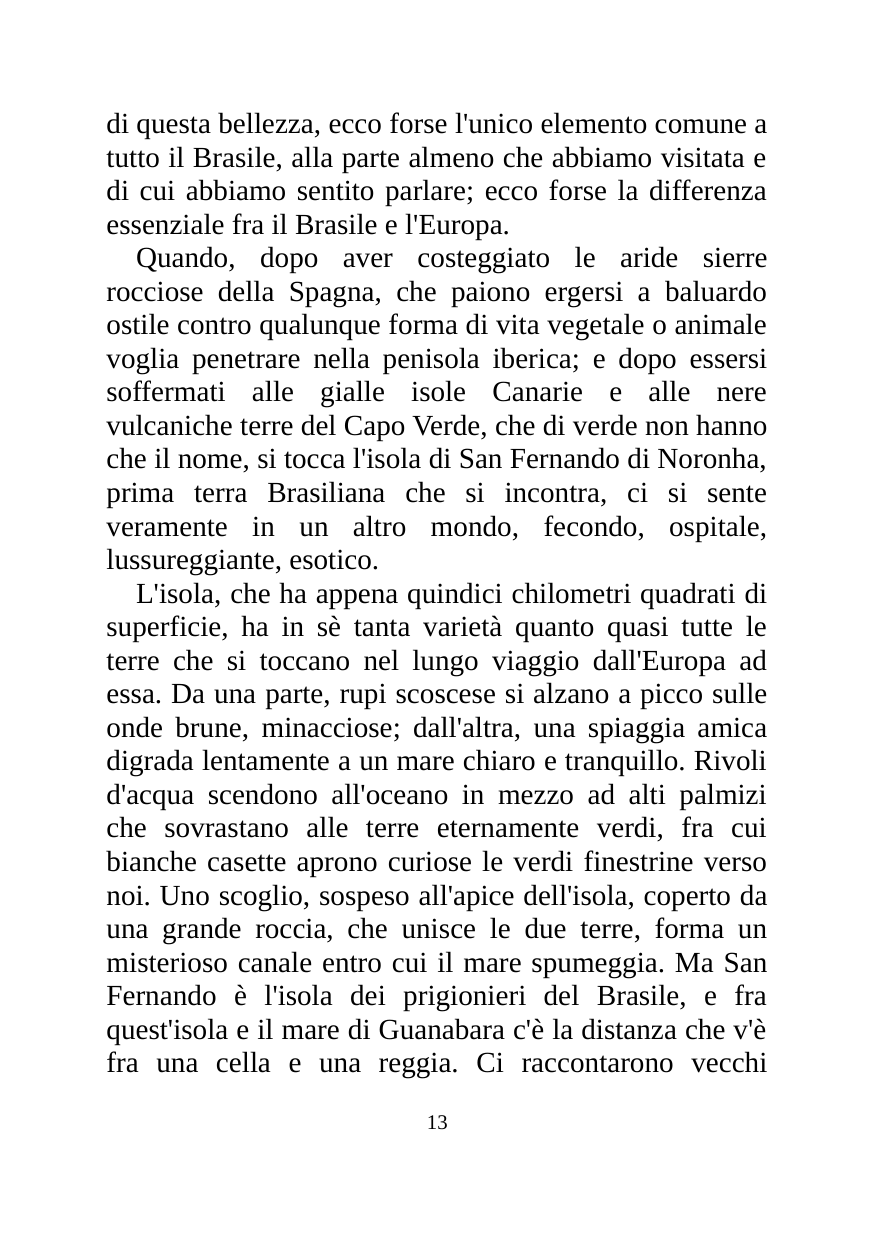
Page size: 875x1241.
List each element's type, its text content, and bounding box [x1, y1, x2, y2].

text L'isola, che ha appena quindici chilometri quadrati di superficie, ha in sè tanta varietà quanto quasi tutte le terre che si toccano nel lungo viaggio dall'Europa ad essa. Da una parte, rupi scoscese si alzano a picco sulle onde brune, minacciose; dall'altra, una spiaggia amica digrada lentamente a un mare chiaro e tranquillo. Rivoli d'acqua scendono all'oceano in mezzo ad alti palmizi che sovrastano alle terre eternamente verdi, fra cui bianche casette aprono curiose le verdi finestrine verso noi. Uno scoglio, sospeso all'apice dell'isola, coperto da una grande roccia, che unisce le due terre, forma un misterioso canale entro cui il mare spumeggia. Ma San Fernando è l'isola dei prigionieri del Brasile, e fra quest'isola e il mare di Guanabara c'è la distanza che v'è fra una cella e una reggia. Ci raccontarono vecchi [106, 576, 768, 1079]
text di questa bellezza, ecco forse l'unico elemento comune a tutto il Brasile, alla parte almeno che abbiamo visitata e di cui abbiamo sentito parlare; ecco forse la differenza essenziale fra il Brasile e l'Europa. [106, 106, 768, 240]
text Quando, dopo aver costeggiato le aride sierre rocciose della Spagna, che paiono ergersi a baluardo ostile contro qualunque forma di vita vegetale o animale voglia penetrare nella penisola iberica; e dopo essersi soffermati alle gialle isole Canarie e alle nere vulcaniche terre del Capo Verde, che di verde non hanno che il nome, si tocca l'isola di San Fernando di Noronha, prima terra Brasiliana che si incontra, ci si sente veramente in un altro mondo, fecondo, ospitale, lussureggiante, esotico. [106, 240, 768, 576]
